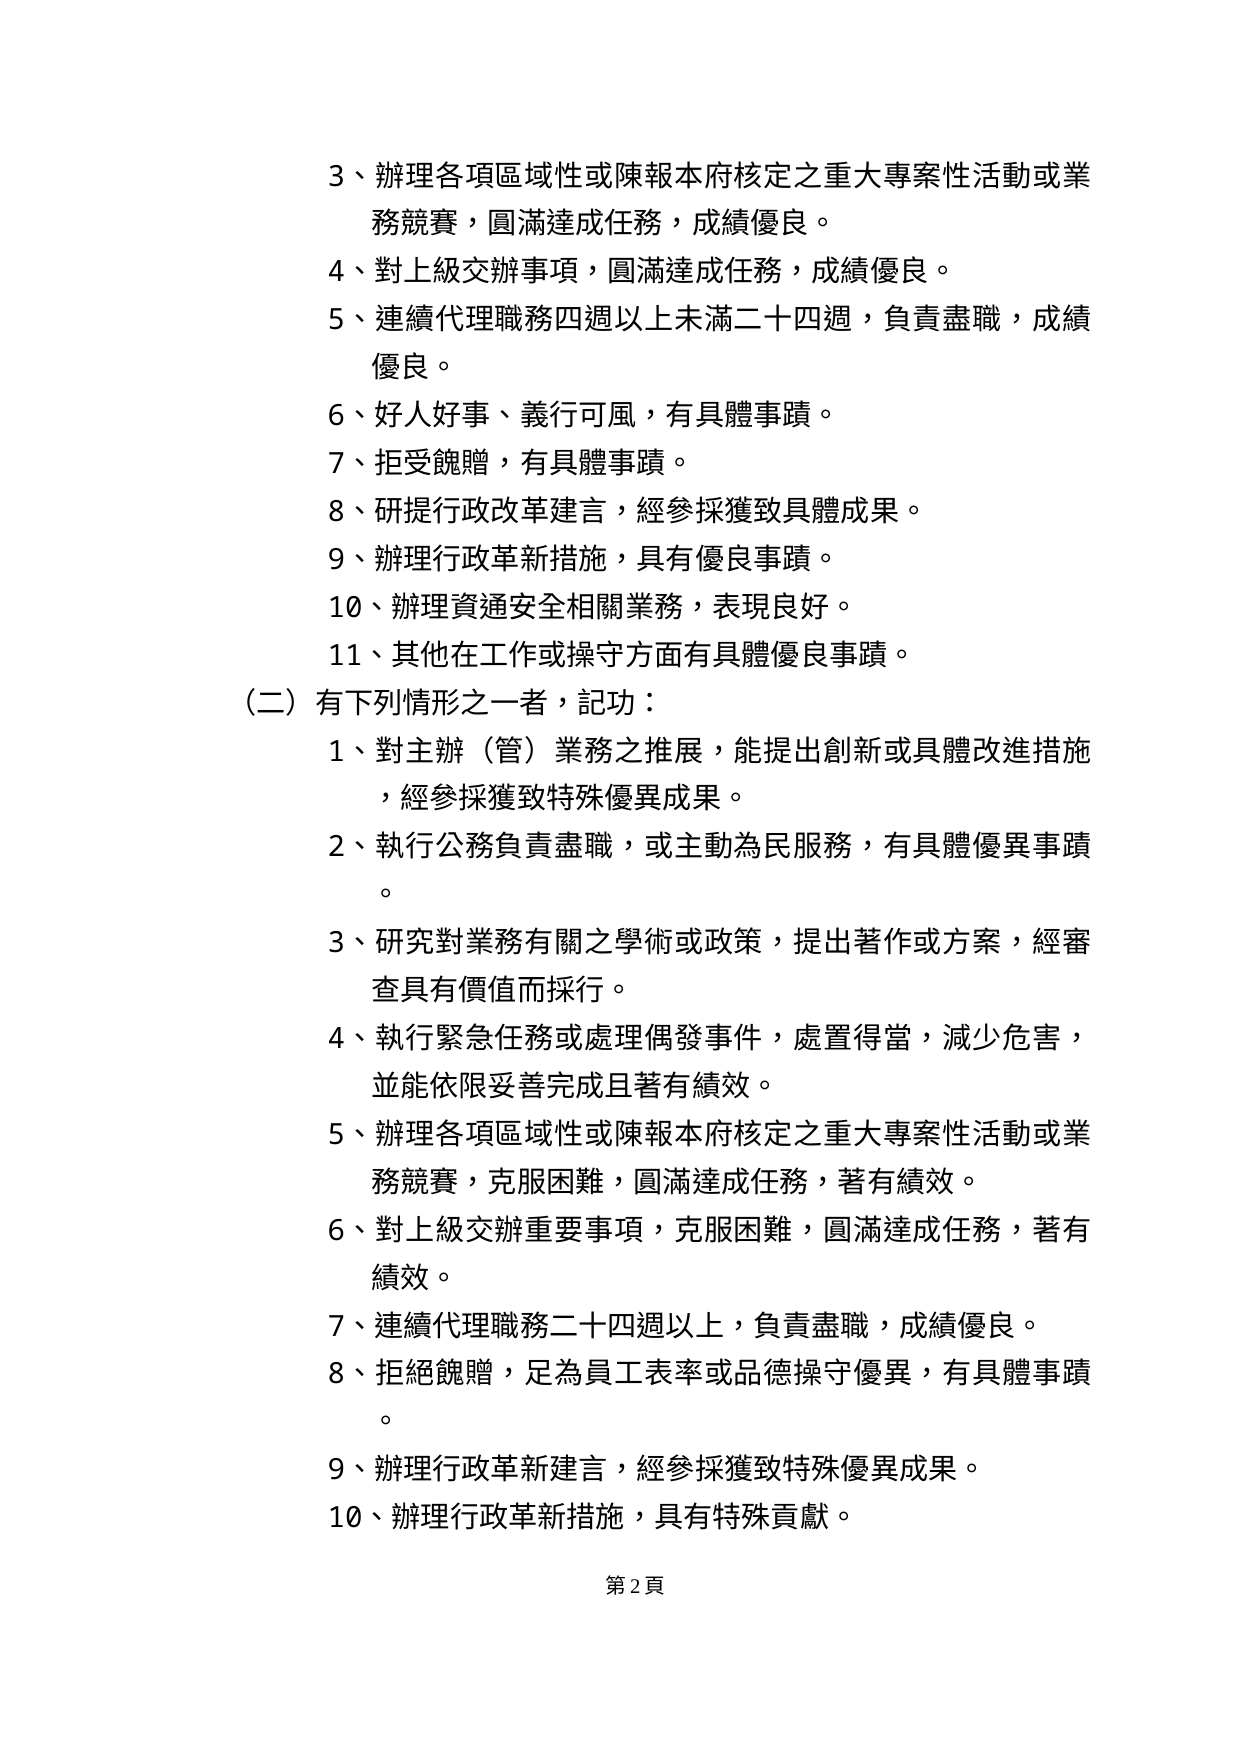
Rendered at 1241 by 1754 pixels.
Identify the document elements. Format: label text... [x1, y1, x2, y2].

text 3、辦理各項區域性或陳報本府核定之重大專案性活動或業務競賽，圓滿達成任務，成績優良。 [327, 148, 1092, 243]
text 10、辦理行政革新措施，具有特殊貢獻。 [327, 1489, 1092, 1537]
text 5、辦理各項區域性或陳報本府核定之重大專案性活動或業務競賽，克服困難，圓滿達成任務，著有績效。 [327, 1106, 1092, 1202]
text 6、好人好事、義行可風，有具體事蹟。 [327, 387, 1092, 435]
text 1、對主辦（管）業務之推展，能提出創新或具體改進措施，經參採獲致特殊優異成果。 [327, 723, 1092, 818]
text 10、辦理資通安全相關業務，表現良好。 [327, 579, 1092, 627]
text 4、執行緊急任務或處理偶發事件，處置得當，減少危害，並能依限妥善完成且著有績效。 [327, 1010, 1092, 1106]
text （二）有下列情形之一者，記功： [227, 675, 1092, 723]
text 8、拒絕餽贈，足為員工表率或品德操守優異，有具體事蹟。 [327, 1346, 1092, 1441]
text 8、研提行政改革建言，經參採獲致具體成果。 [327, 483, 1092, 531]
text 11、其他在工作或操守方面有具體優良事蹟。 [327, 627, 1092, 675]
text 9、辦理行政革新措施，具有優良事蹟。 [327, 531, 1092, 579]
text 5、連續代理職務四週以上未滿二十四週，負責盡職，成績優良。 [327, 291, 1092, 387]
text 9、辦理行政革新建言，經參採獲致特殊優異成果。 [327, 1441, 1092, 1489]
text 7、拒受餽贈，有具體事蹟。 [327, 435, 1092, 483]
text 6、對上級交辦重要事項，克服困難，圓滿達成任務，著有績效。 [327, 1202, 1092, 1298]
text 2、執行公務負責盡職，或主動為民服務，有具體優異事蹟。 [327, 818, 1092, 914]
text 4、對上級交辦事項，圓滿達成任務，成績優良。 [327, 243, 1092, 291]
text 7、連續代理職務二十四週以上，負責盡職，成績優良。 [327, 1298, 1092, 1346]
text 3、研究對業務有關之學術或政策，提出著作或方案，經審查具有價值而採行。 [327, 914, 1092, 1010]
